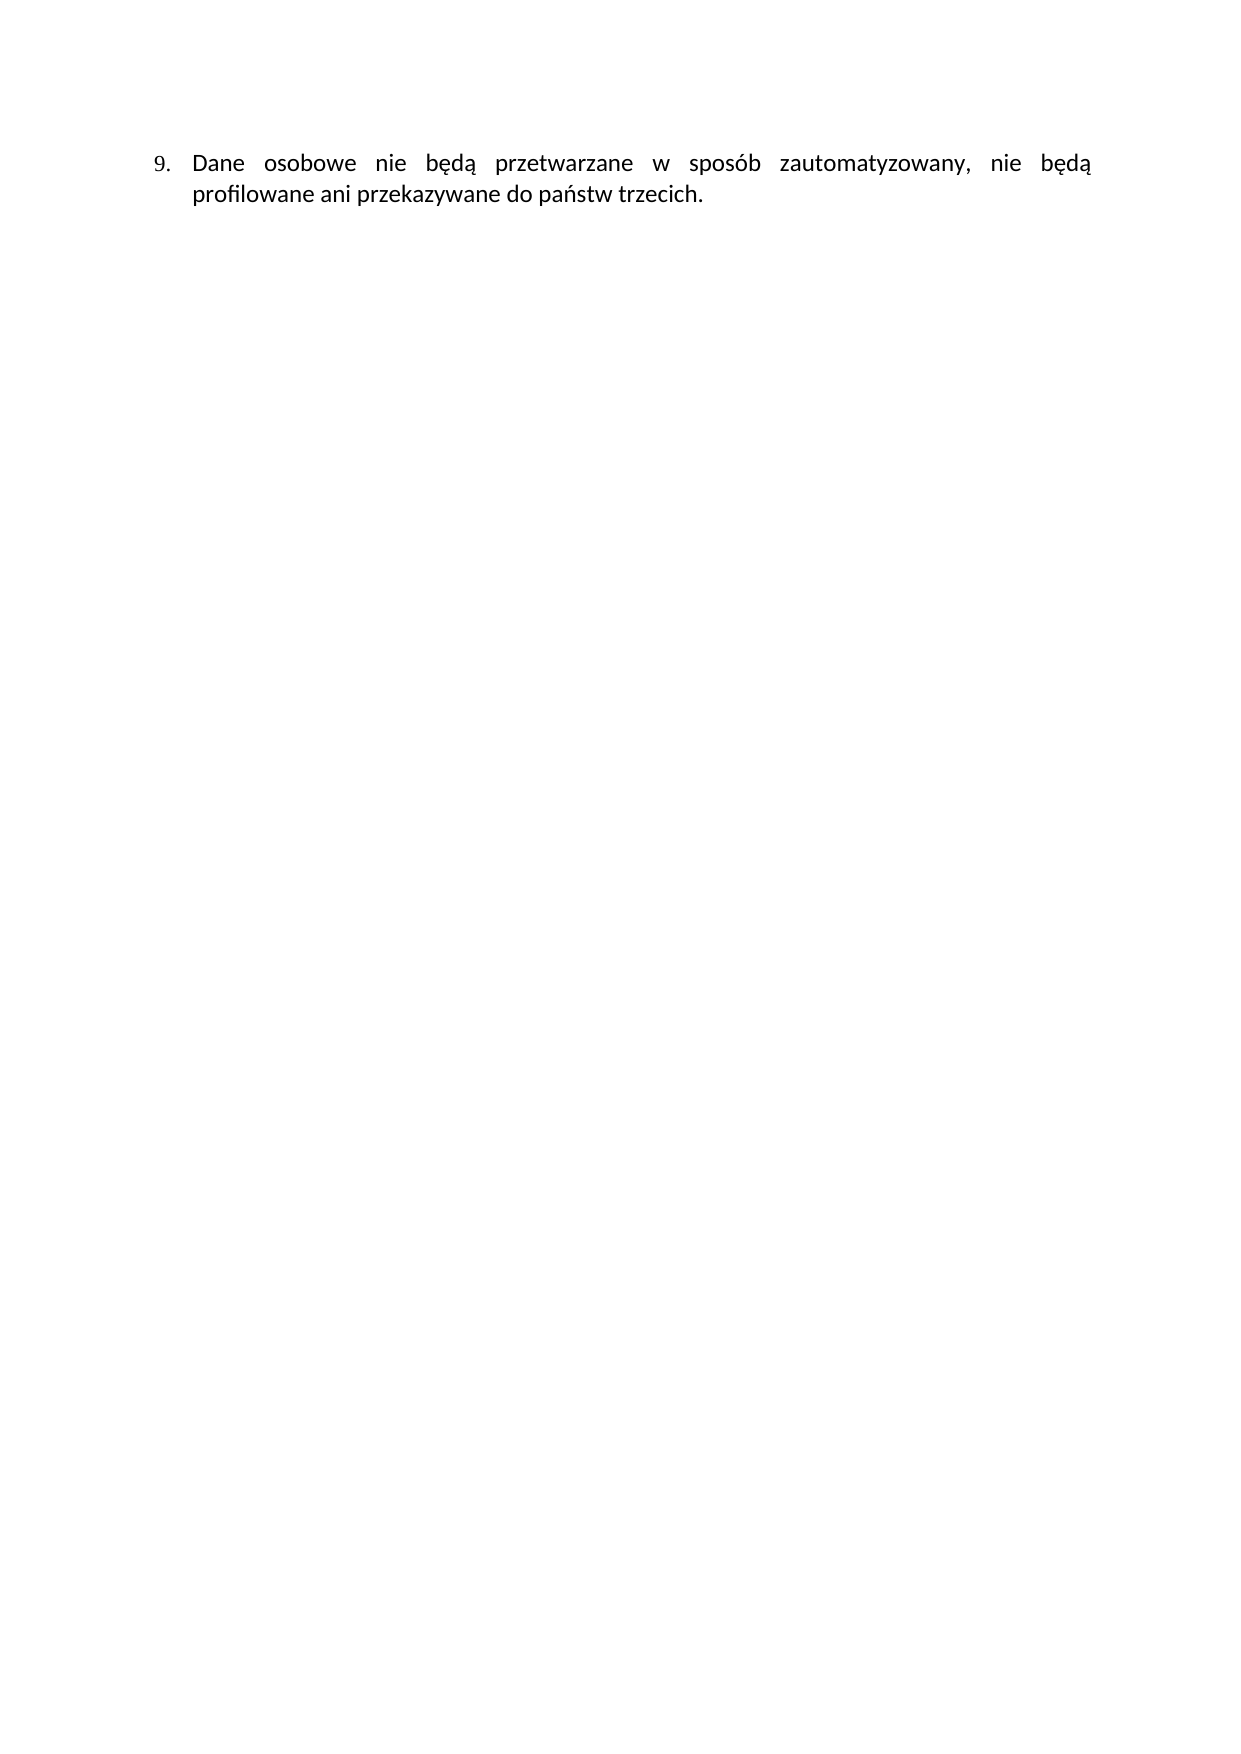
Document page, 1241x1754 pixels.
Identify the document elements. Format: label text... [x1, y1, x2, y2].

list Dane osobowe nie będą przetwarzane w sposób zautomatyzowany, nie będą profilowane ani przekazywane do państw trzecich. [162, 148, 1093, 209]
